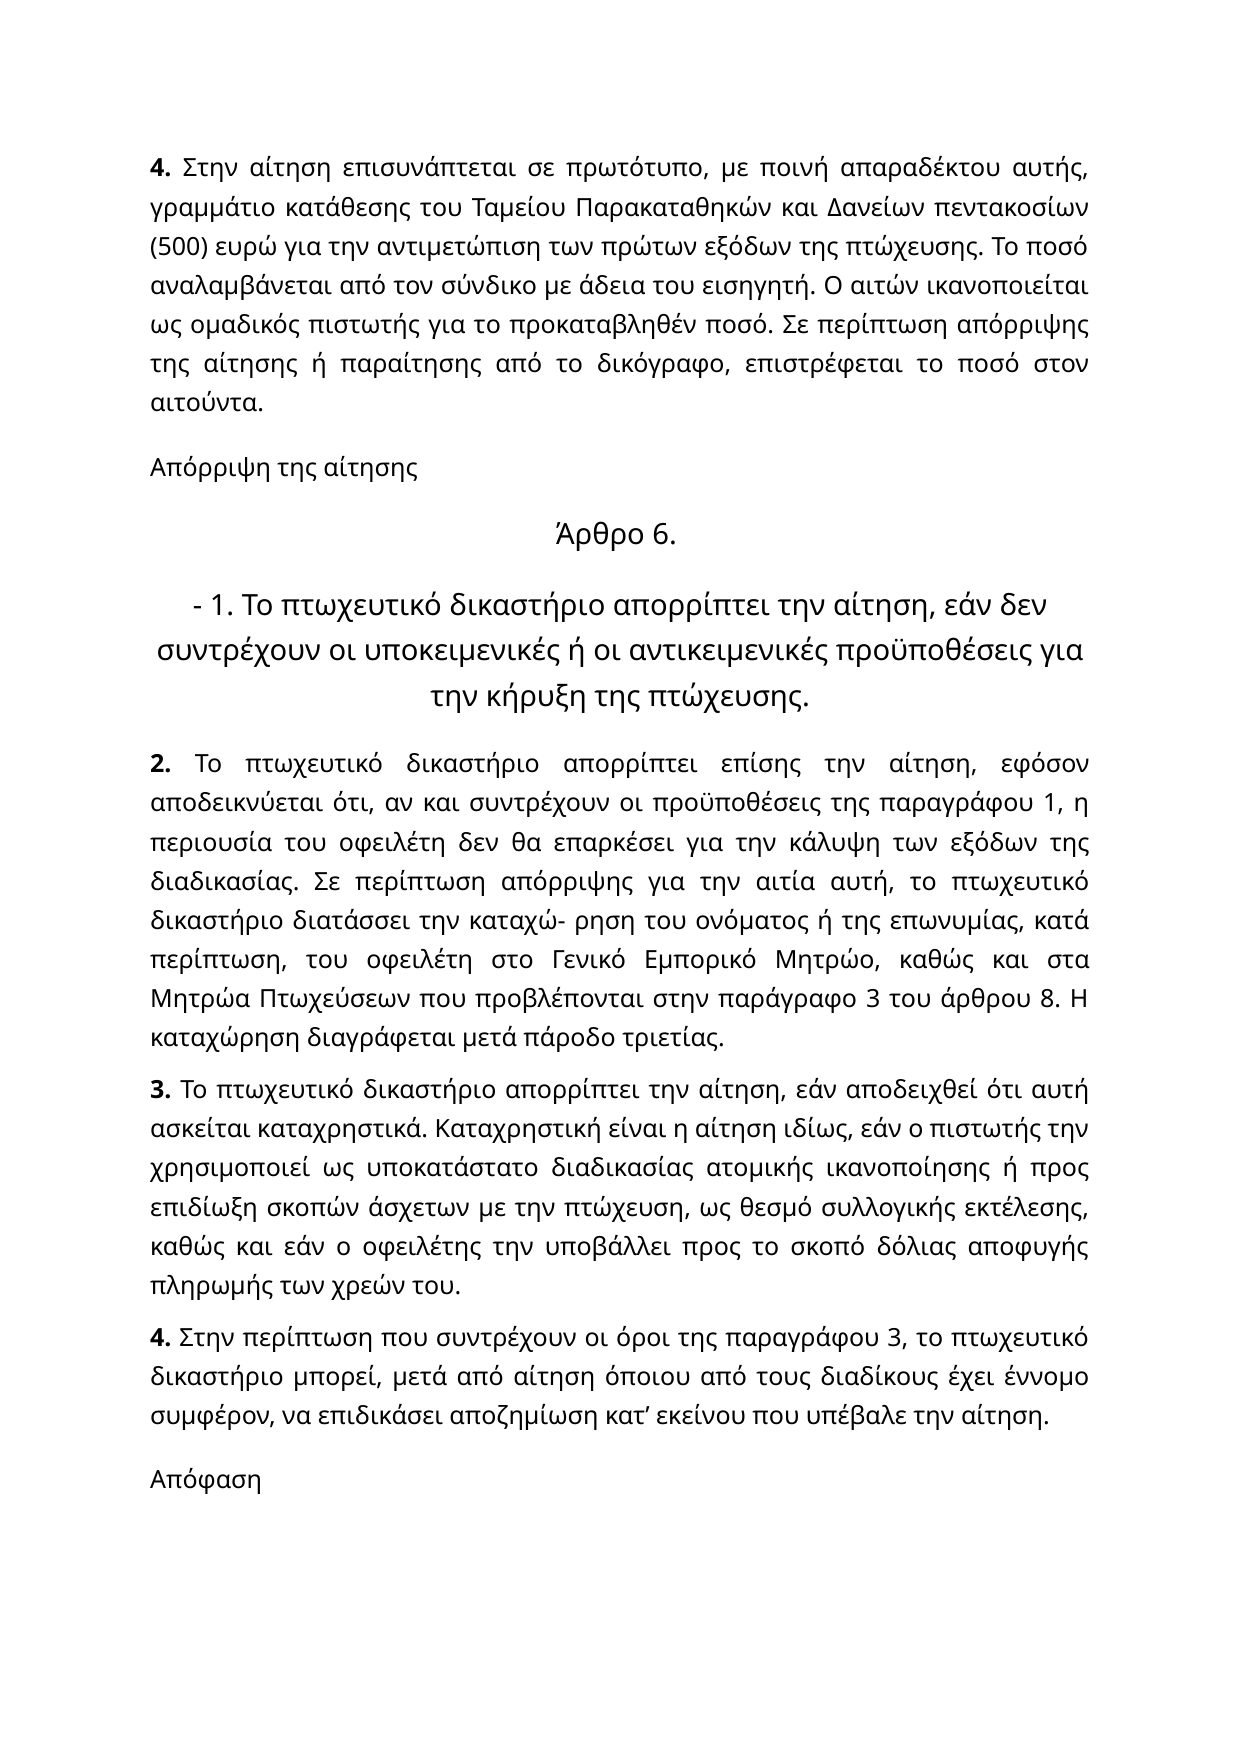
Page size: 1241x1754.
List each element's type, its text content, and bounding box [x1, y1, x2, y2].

text 3. Το πτωχευτικό δικαστήριο απορρίπτει την αίτηση, εάν αποδειχθεί ότι αυτή ασκείται καταχρηστικά. Καταχρηστική είναι η αίτηση ιδίως, εάν ο πιστωτής την χρησιμοποιεί ως υποκατάστατο διαδικασίας ατομικής ικανοποίησης ή προς επιδίωξη σκοπών άσχετων με την πτώχευση, ως θεσμό συλλογικής εκτέλεσης, καθώς και εάν ο οφειλέτης την υποβάλλει προς το σκοπό δόλιας αποφυγής πληρωμής των χρεών του. [150, 1072, 1090, 1302]
text 4. Στην περίπτωση που συντρέχουν οι όροι της παραγράφου 3, το πτωχευτικό δικαστήριο μπορεί, μετά από αίτηση όποιου από τους διαδίκους έχει έννομο συμφέρον, να επιδικάσει αποζημίωση κατ’ εκείνου που υπέβαλε την αίτηση. [150, 1319, 1090, 1432]
text Απόρριψη της αίτησης [150, 449, 1090, 483]
text 4. Στην αίτηση επισυνάπτεται σε πρωτότυπο, με ποινή απαραδέκτου αυτής, γραμμάτιο κατάθεσης του Ταμείου Παρακαταθηκών και Δανείων πεντακοσίων (500) ευρώ για την αντιμετώπιση των πρώτων εξόδων της πτώχευσης. Το ποσό αναλαμβάνεται από τον σύνδικο με άδεια του εισηγητή. Ο αιτών ικανοποιείται ως ομαδικός πιστωτής για το προκαταβληθέν ποσό. Σε περίπτωση απόρριψης της αίτησης ή παραίτησης από το δικόγραφο, επιστρέφεται το ποσό στον αιτούντα. [150, 150, 1090, 419]
subtitle - 1. Το πτωχευτικό δικαστήριο απορρίπτει την αίτηση, εάν δεν συντρέχουν οι υποκειμενικές ή οι αντικειμενικές προϋποθέσεις για την κήρυξη της πτώχευσης. [150, 584, 1090, 715]
text 2. Το πτωχευτικό δικαστήριο απορρίπτει επίσης την αίτηση, εφόσον αποδεικνύεται ότι, αν και συντρέχουν οι προϋποθέσεις της παραγράφου 1, η περιουσία του οφειλέτη δεν θα επαρκέσει για την κάλυψη των εξόδων της διαδικασίας. Σε περίπτωση απόρριψης για την αιτία αυτή, το πτωχευτικό δικαστήριο διατάσσει την καταχώ- ρηση του ονόματος ή της επωνυμίας, κατά περίπτωση, του οφειλέτη στο Γενικό Εμπορικό Μητρώο, καθώς και στα Μητρώα Πτωχεύσεων που προβλέπονται στην παράγραφο 3 του άρθρου 8. Η καταχώρηση διαγράφεται μετά πάροδο τριετίας. [150, 746, 1090, 1054]
subtitle Άρθρο 6. [150, 513, 1090, 553]
text Απόφαση [150, 1462, 1090, 1496]
